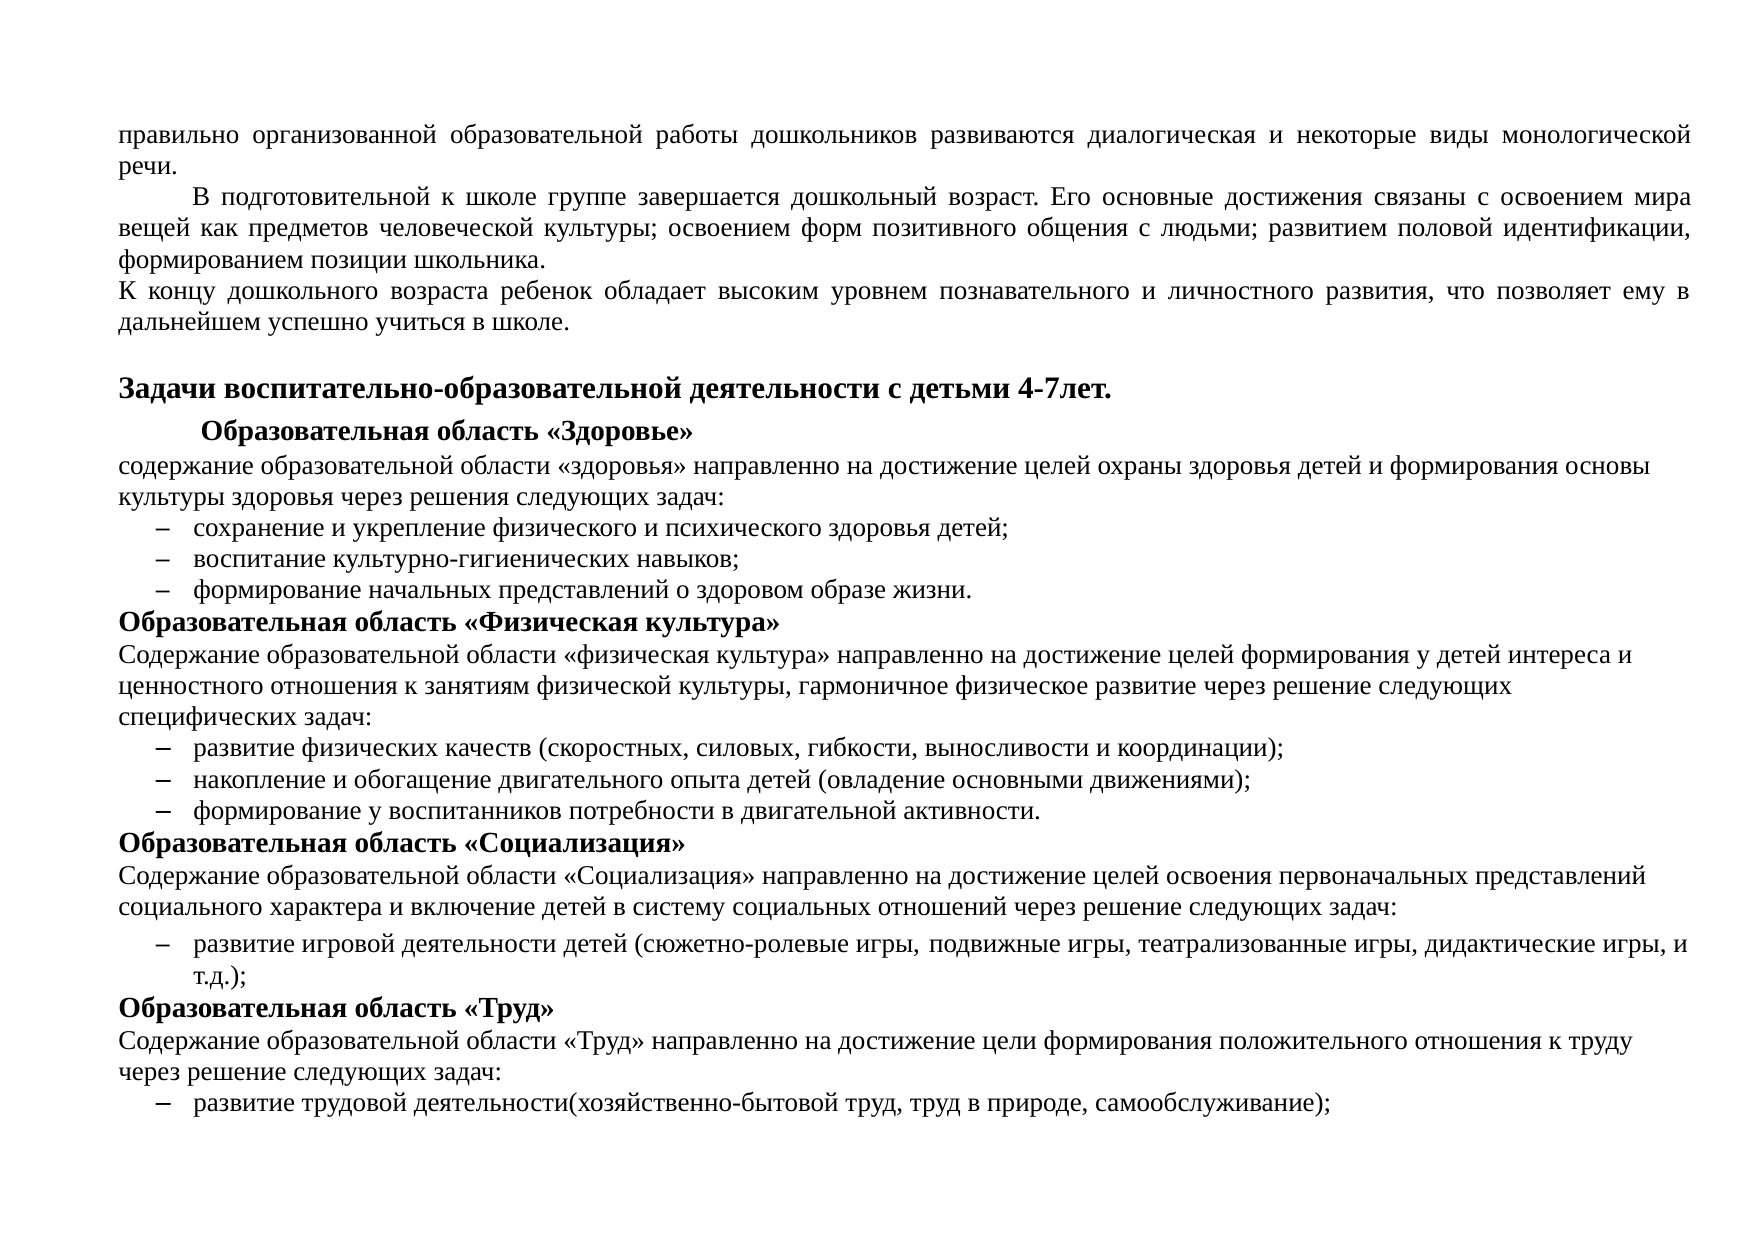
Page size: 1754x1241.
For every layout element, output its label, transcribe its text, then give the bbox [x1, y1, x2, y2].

text содержание образовательной области «здоровья» направленно на достижение целей охраны здоровья детей и формирования основы культуры здоровья через решения следующих задач: [118, 449, 1693, 511]
text Образовательная область «Здоровье» [118, 406, 1693, 449]
text Содержание образовательной области «Социализация» направленно на достижение целей освоения первоначальных представлений социального характера и включение детей в систему социальных отношений через решение следующих задач: [118, 859, 1693, 921]
text правильно организованной образовательной работы дошкольников развиваются диалогическая и некоторые виды монологической речи. [118, 118, 1693, 180]
text Задачи воспитательно-образовательной деятельности с детьми 4-7лет. [118, 370, 1693, 406]
text Содержание образовательной области «Труд» направленно на достижение цели формирования положительного отношения к труду через решение следующих задач: [118, 1024, 1693, 1086]
text Образовательная область «Физическая культура» [118, 604, 1693, 638]
list сохранение и укрепление физического и психического здоровья детей; [156, 511, 1693, 542]
list развитие трудовой деятельности(хозяйственно-бытовой труд, труд в природе, самообслуживание); [156, 1086, 1693, 1118]
list формирование у воспитанников потребности в двигательной активности. [156, 794, 1693, 825]
text К концу дошкольного возраста ребенок обладает высоким уровнем познавательного и личностного развития, что позволяет ему в дальнейшем успешно учиться в школе. [118, 274, 1693, 336]
list развитие физических качеств (скоростных, силовых, гибкости, выносливости и координации); [156, 731, 1693, 763]
list формирование начальных представлений о здоровом образе жизни. [156, 573, 1693, 604]
text Образовательная область «Труд» [118, 991, 1693, 1024]
list воспитание культурно-гигиенических навыков; [156, 542, 1693, 573]
text Содержание образовательной области «физическая культура» направленно на достижение целей формирования у детей интереса и ценностного отношения к занятиям физической культуры, гармоничное физическое развитие через решение следующих специфических задач: [118, 638, 1693, 731]
list развитие игровой деятельности детей (сюжетно-ролевые игры, подвижные игры, театрализованные игры, дидактические игры, и т.д.); [156, 921, 1693, 991]
list накопление и обогащение двигательного опыта детей (овладение основными движениями); [156, 763, 1693, 794]
text Образовательная область «Социализация» [118, 825, 1693, 859]
text В подготовительной к школе группе завершается дошкольный возраст. Его основные достижения связаны с освоением мира вещей как предметов человеческой культуры; освоением форм позитивного общения с людьми; развитием половой идентификации, формированием позиции школьника. [118, 180, 1693, 274]
